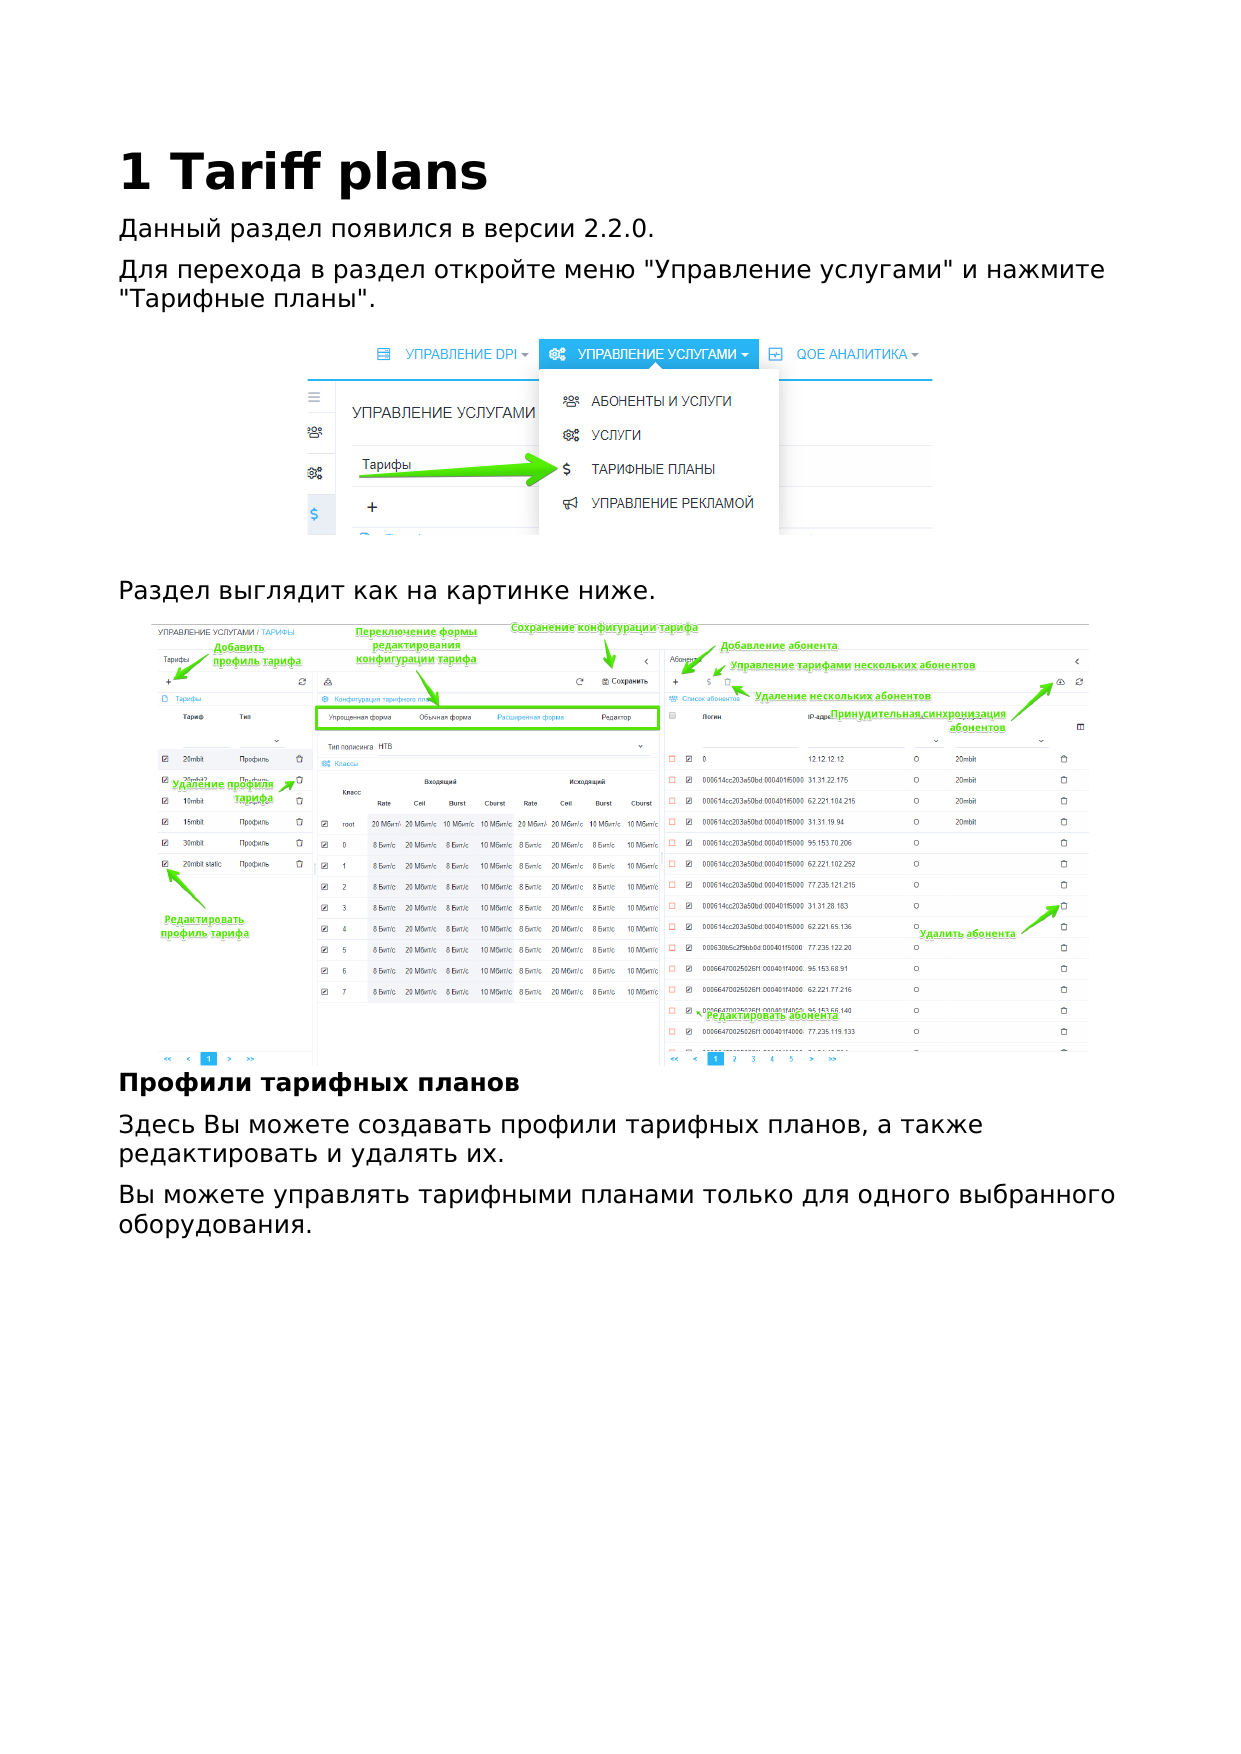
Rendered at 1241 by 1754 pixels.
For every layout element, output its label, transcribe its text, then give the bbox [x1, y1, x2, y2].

text Для перехода в раздел откройте меню "Управление услугами" и нажмите "Тарифные планы". [118, 256, 1122, 314]
picture [307, 326, 933, 535]
text Раздел выглядит как на картинке ниже. [118, 576, 1122, 606]
text Вы можете управлять тарифными планами только для одного выбранного оборудования. [118, 1181, 1122, 1239]
text Здесь Вы можете создавать профили тарифных планов, а также редактировать и удалять их. [118, 1110, 1122, 1168]
subtitle 1 Tariff plans [118, 143, 1122, 201]
subtitle Профили тарифных планов [118, 976, 1122, 1097]
picture [151, 618, 1089, 1069]
text Данный раздел появился в версии 2.2.0. [118, 214, 1122, 243]
